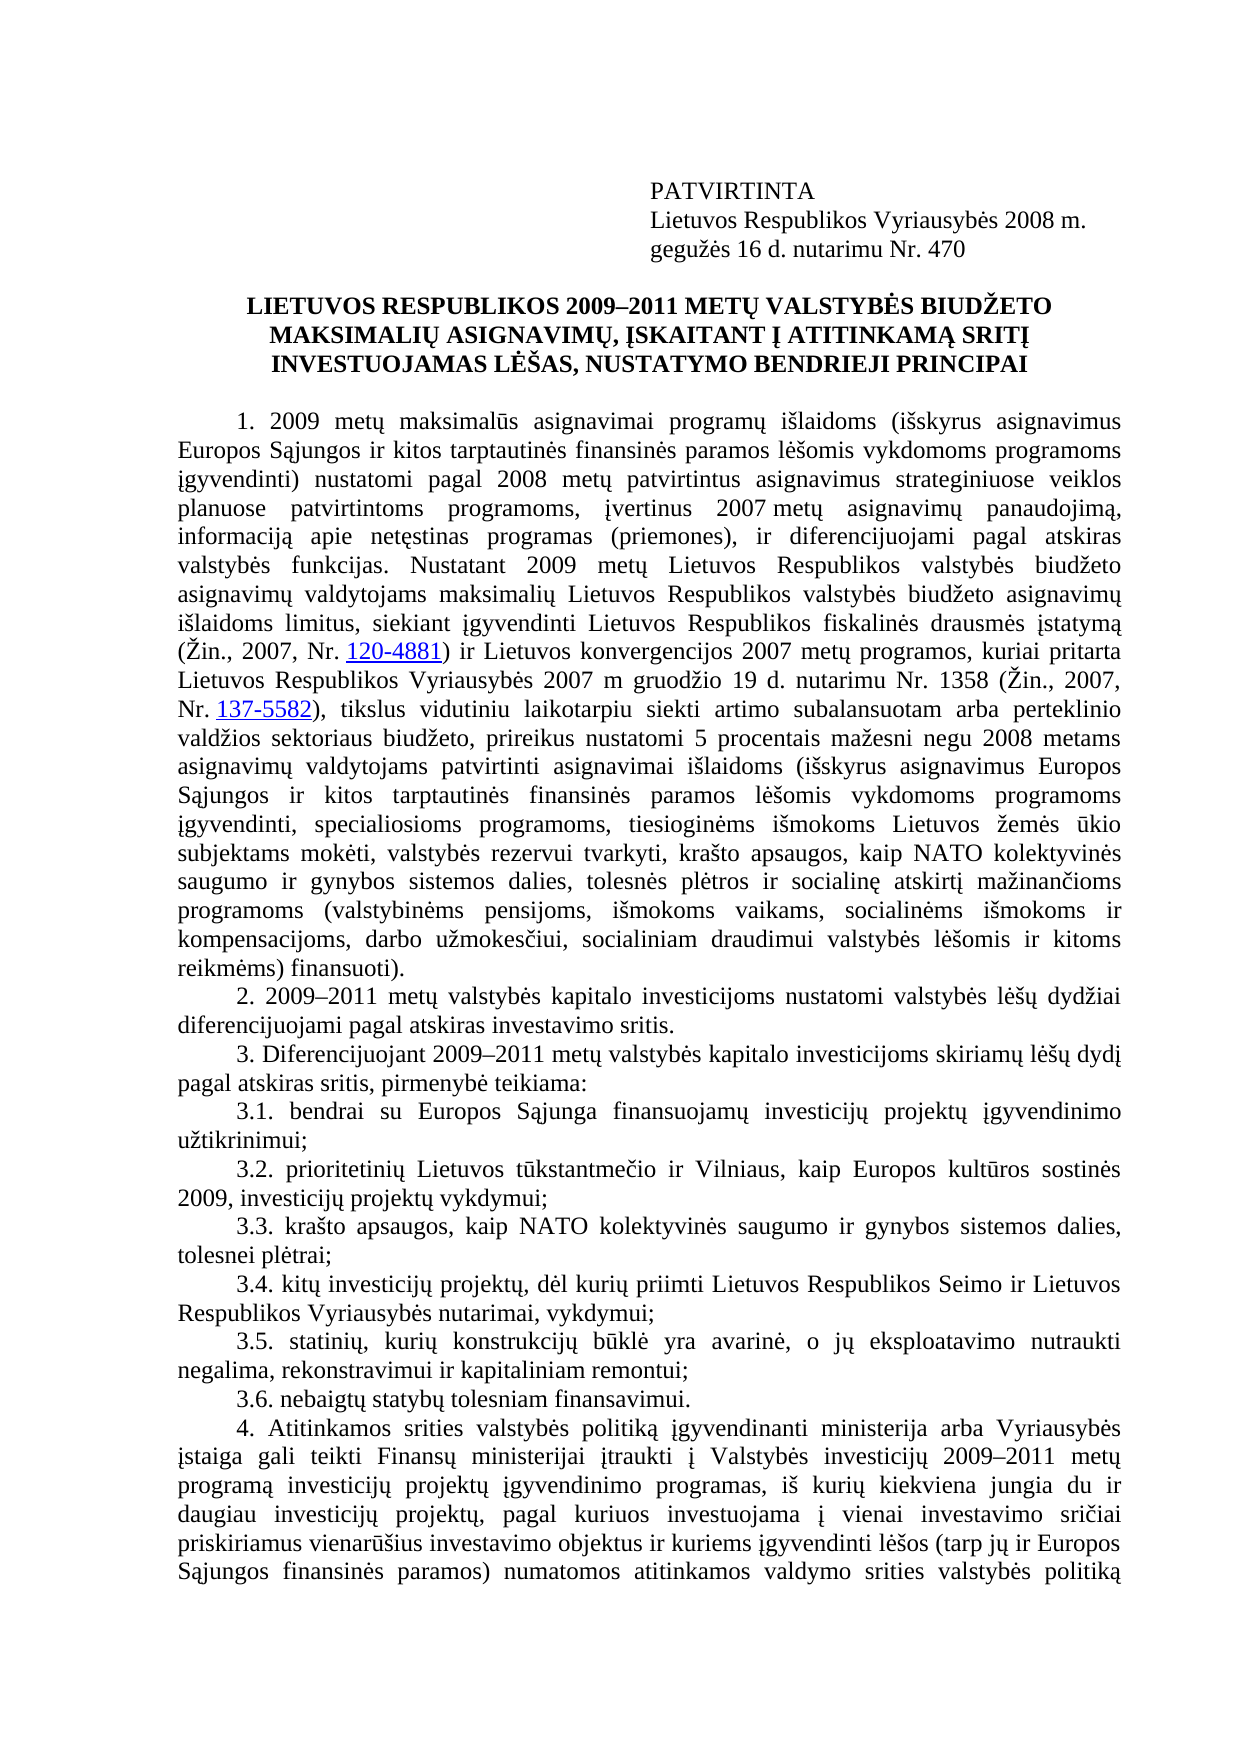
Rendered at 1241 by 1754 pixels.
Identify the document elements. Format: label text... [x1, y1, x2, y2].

text 3.4. kitų investicijų projektų, dėl kurių priimti Lietuvos Respublikos Seimo ir Lietuvos Respublikos Vyriausybės nutarimai, vykdymui; [177, 1269, 1122, 1326]
text 3.3. krašto apsaugos, kaip NATO kolektyvinės saugumo ir gynybos sistemos dalies, tolesnei plėtrai; [177, 1211, 1122, 1269]
text 2. 2009–2011 metų valstybės kapitalo investicijoms nustatomi valstybės lėšų dydžiai diferencijuojami pagal atskiras investavimo sritis. [177, 981, 1122, 1039]
text 3.2. prioritetinių Lietuvos tūkstantmečio ir Vilniaus, kaip Europos kultūros sostinės 2009, investicijų projektų vykdymui; [177, 1154, 1122, 1211]
text 3. Diferencijuojant 2009–2011 metų valstybės kapitalo investicijoms skiriamų lėšų dydį pagal atskiras sritis, pirmenybė teikiama: [177, 1039, 1122, 1096]
text 1. 2009 metų maksimalūs asignavimai programų išlaidoms (išskyrus asignavimus Europos Sąjungos ir kitos tarptautinės finansinės paramos lėšomis vykdomoms programoms įgyvendinti) nustatomi pagal 2008 metų patvirtintus asignavimus strateginiuose veiklos planuose patvirtintoms programoms, įvertinus 2007 metų asignavimų panaudojimą, informaciją apie netęstinas programas (priemones), ir diferencijuojami pagal atskiras valstybės funkcijas. Nustatant 2009 metų Lietuvos Respublikos valstybės biudžeto asignavimų valdytojams maksimalių Lietuvos Respublikos valstybės biudžeto asignavimų išlaidoms limitus, siekiant įgyvendinti Lietuvos Respublikos fiskalinės drausmės įstatymą (Žin., 2007, Nr. 120-4881) ir Lietuvos konvergencijos 2007 metų programos, kuriai pritarta Lietuvos Respublikos Vyriausybės 2007 m gruodžio 19 d. nutarimu Nr. 1358 (Žin., 2007, Nr. 137-5582), tikslus vidutiniu laikotarpiu siekti artimo subalansuotam arba perteklinio valdžios sektoriaus biudžeto, prireikus nustatomi 5 procentais mažesni negu 2008 metams asignavimų valdytojams patvirtinti asignavimai išlaidoms (išskyrus asignavimus Europos Sąjungos ir kitos tarptautinės finansinės paramos lėšomis vykdomoms programoms įgyvendinti, specialiosioms programoms, tiesioginėms išmokoms Lietuvos žemės ūkio subjektams mokėti, valstybės rezervui tvarkyti, krašto apsaugos, kaip NATO kolektyvinės saugumo ir gynybos sistemos dalies, tolesnės plėtros ir socialinę atskirtį mažinančioms programoms (valstybinėms pensijoms, išmokoms vaikams, socialinėms išmokoms ir kompensacijoms, darbo užmokesčiui, socialiniam draudimui valstybės lėšomis ir kitoms reikmėms) finansuoti). [177, 406, 1122, 981]
text 3.5. statinių, kurių konstrukcijų būklė yra avarinė, o jų eksploatavimo nutraukti negalima, rekonstravimui ir kapitaliniam remontui; [177, 1326, 1122, 1384]
text 3.1. bendrai su Europos Sąjunga finansuojamų investicijų projektų įgyvendinimo užtikrinimui; [177, 1096, 1122, 1154]
text 3.6. nebaigtų statybų tolesniam finansavimui. [177, 1384, 1122, 1413]
text 4. Atitinkamos srities valstybės politiką įgyvendinanti ministerija arba Vyriausybės įstaiga gali teikti Finansų ministerijai įtraukti į Valstybės investicijų 2009–2011 metų programą investicijų projektų įgyvendinimo programas, iš kurių kiekviena jungia du ir daugiau investicijų projektų, pagal kuriuos investuojama į vienai investavimo sričiai priskiriamus vienarūšius investavimo objektus ir kuriems įgyvendinti lėšos (tarp jų ir Europos Sąjungos finansinės paramos) numatomos atitinkamos valdymo srities valstybės politiką [177, 1413, 1122, 1585]
text Patvirtinta [650, 176, 1122, 205]
text Lietuvos Respublikos Vyriausybės 2008 m. gegužės 16 d. nutarimu Nr. 470 [650, 205, 1122, 263]
text Lietuvos Respublikos 2009–2011 metų valstybės biudžeto maksimalių asignavimų, įskaitant į atitinkamą sritį investuojamas lėšas, nustatymo bendrieji principai [177, 291, 1122, 378]
